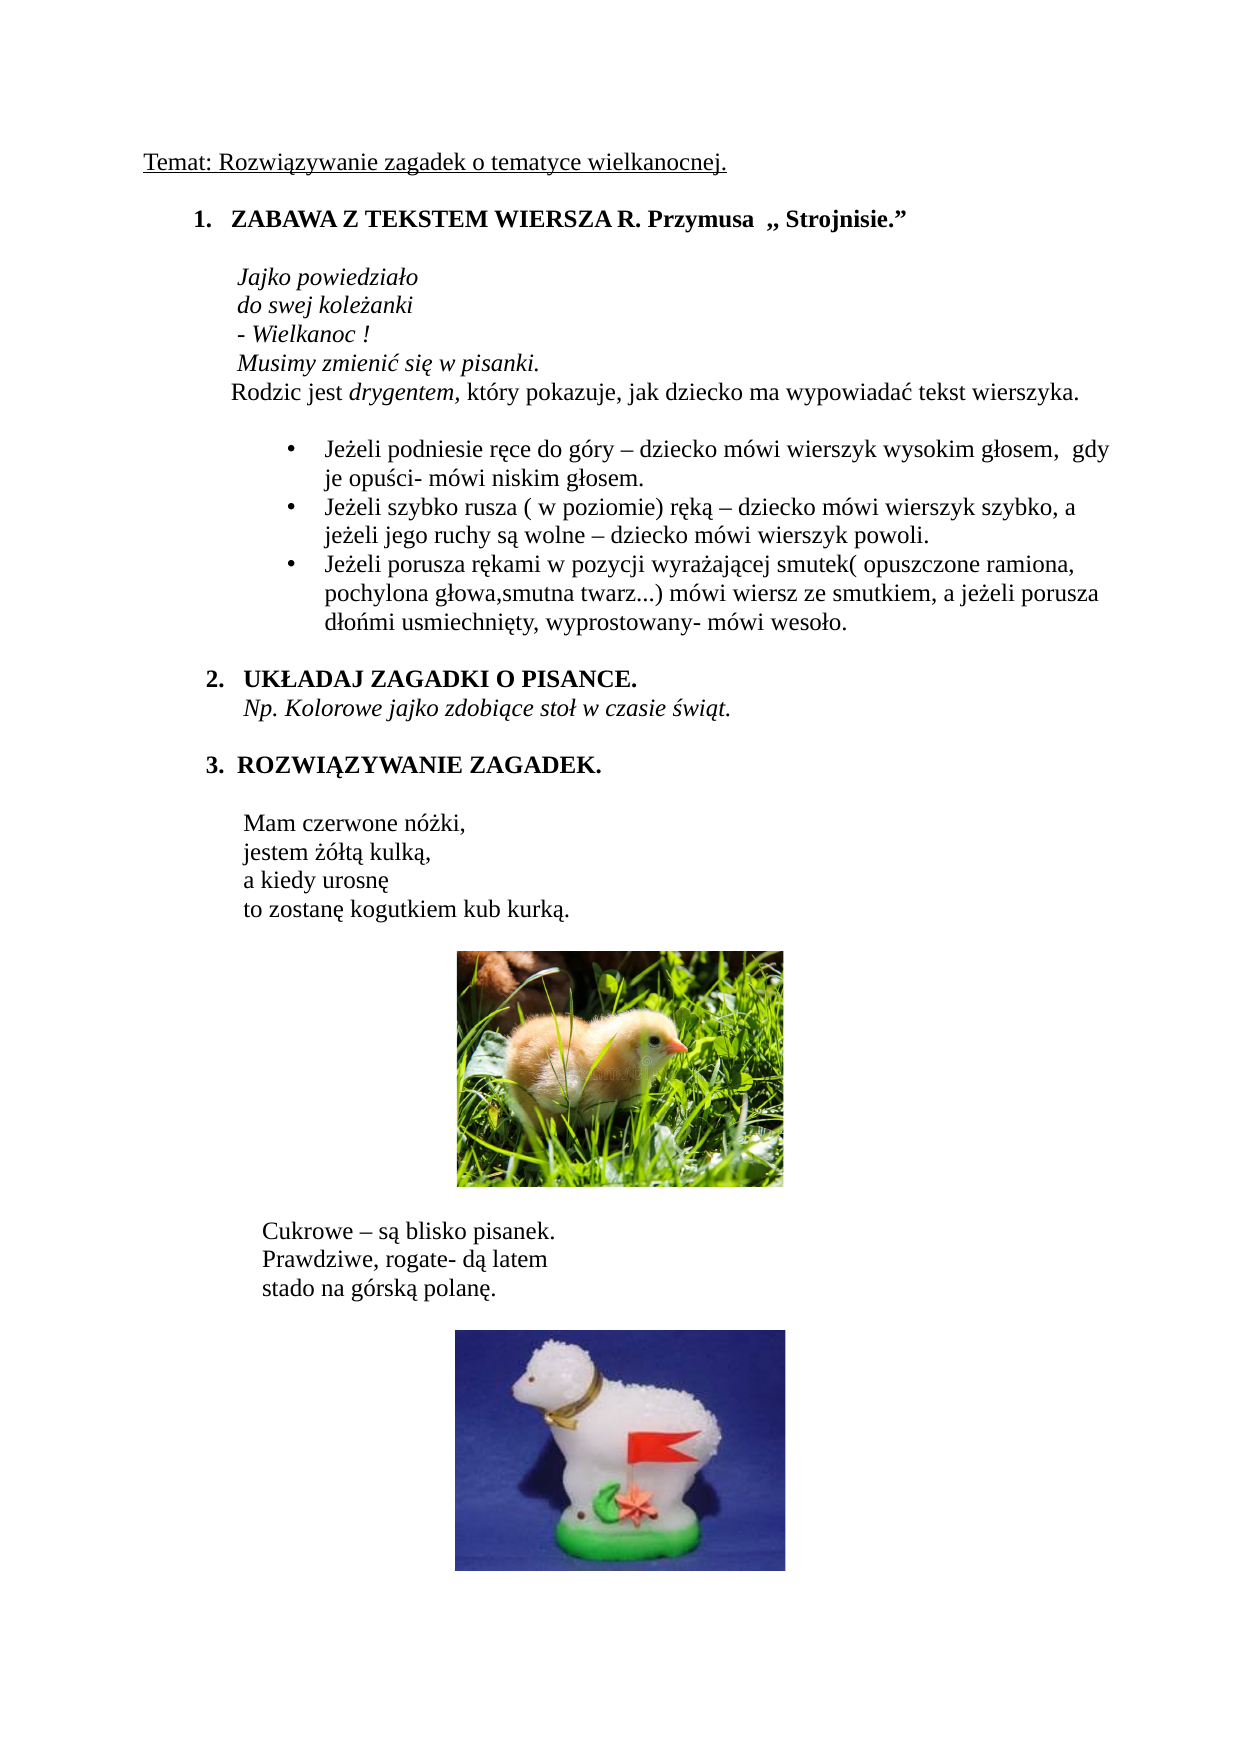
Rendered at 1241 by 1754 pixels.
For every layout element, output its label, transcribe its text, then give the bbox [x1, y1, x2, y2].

picture [455, 1330, 786, 1571]
text to zostanę kogutkiem kub kurką. [118, 894, 1122, 923]
list Jajko powiedziało [193, 262, 1122, 291]
list ZABAWA Z TEKSTEM WIERSZA R. Przymusa ,, Strojnisie.” [193, 204, 1122, 233]
text Temat: Rozwiązywanie zagadek o tematyce wielkanocnej. [118, 147, 1122, 176]
list Jeżeli porusza rękami w pozycji wyrażającej smutek( opuszczone ramiona, pochylona głowa,smutna twarz...) mówi wiersz ze smutkiem, a jeżeli porusza dłońmi usmiechnięty, wyprostowany- mówi wesoło. [287, 549, 1122, 636]
text Np. Kolorowe jajko zdobiące stoł w czasie świąt. [118, 693, 1122, 722]
picture [456, 951, 784, 1187]
list do swej koleżanki [193, 291, 1122, 319]
list Jeżeli podniesie ręce do góry – dziecko mówi wierszyk wysokim głosem, gdy je opuści- mówi niskim głosem. [287, 434, 1122, 492]
text Mam czerwone nóżki, [118, 808, 1122, 837]
text Cukrowe – są blisko pisanek. [118, 1216, 1122, 1244]
text Rodzic jest drygentem, który pokazuje, jak dziecko ma wypowiadać tekst wierszyka. [118, 377, 1122, 406]
text stado na górską polanę. [118, 1273, 1122, 1302]
list - Wielkanoc ! [193, 319, 1122, 348]
text 3. ROZWIĄZYWANIE ZAGADEK. [118, 751, 1122, 779]
list Musimy zmienić się w pisanki. [193, 348, 1122, 377]
text jestem żółtą kulką, [118, 837, 1122, 866]
text 2. UKŁADAJ ZAGADKI O PISANCE. [118, 664, 1122, 693]
text Prawdziwe, rogate- dą latem [118, 1244, 1122, 1273]
text a kiedy urosnę [118, 866, 1122, 894]
list Jeżeli szybko rusza ( w poziomie) ręką – dziecko mówi wierszyk szybko, a jeżeli jego ruchy są wolne – dziecko mówi wierszyk powoli. [287, 492, 1122, 549]
